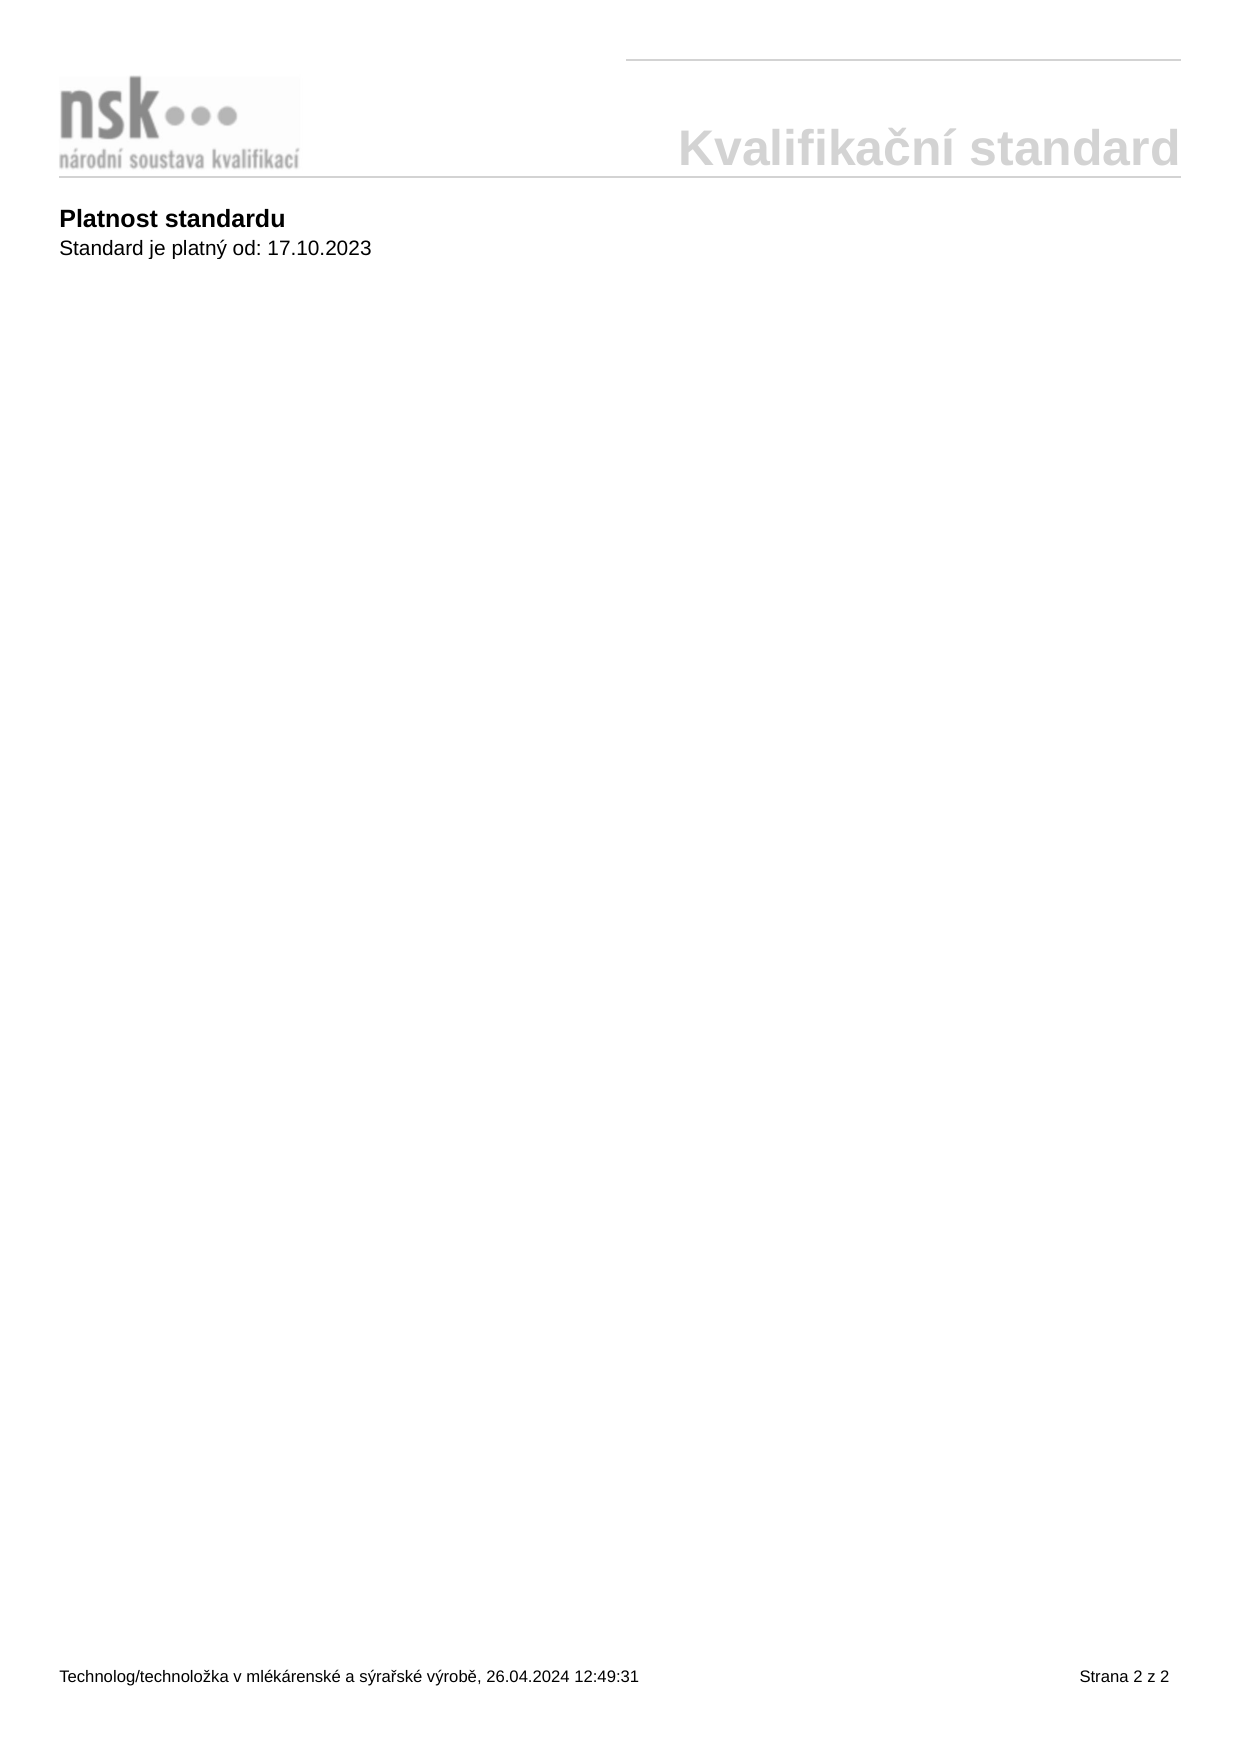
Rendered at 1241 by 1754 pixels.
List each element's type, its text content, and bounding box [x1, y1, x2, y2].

table_cell [59, 559, 483, 859]
table_cell [484, 1409, 620, 1658]
table_cell [1093, 559, 1169, 859]
table_cell [1169, 859, 1181, 1159]
table_cell [484, 1159, 620, 1409]
table_cell [59, 259, 483, 559]
table_cell [862, 859, 1093, 1159]
table_cell [59, 859, 483, 1159]
table_cell [620, 559, 626, 859]
table_cell [1093, 1409, 1169, 1658]
table_cell [1093, 859, 1169, 1159]
table_cell [862, 559, 1093, 859]
table_cell [59, 1159, 483, 1409]
table_cell [620, 1159, 626, 1409]
table_cell [1169, 1409, 1181, 1658]
table_cell [620, 1409, 626, 1658]
table_cell [59, 178, 1181, 194]
table_cell [626, 1159, 862, 1409]
table_cell [59, 1409, 483, 1658]
table_cell [1169, 1159, 1181, 1409]
table_cell [1169, 1658, 1181, 1694]
table_cell [484, 259, 620, 559]
table_cell [862, 259, 1093, 559]
table_cell [1093, 194, 1169, 200]
table_cell Kvalifikační standard [626, 61, 1181, 176]
table_cell [862, 1409, 1093, 1658]
table_cell Strana 2 z 2 [862, 1658, 1169, 1694]
table_cell [862, 194, 1093, 200]
table_cell [59, 194, 483, 200]
table_cell [626, 559, 862, 859]
table_cell [484, 559, 620, 859]
table_cell [484, 171, 620, 176]
table_cell [1093, 1159, 1169, 1409]
picture [58, 59, 621, 171]
table_cell [621, 59, 626, 170]
table_cell Technolog/technoložka v mlékárenské a sýrařské výrobě, 26.04.2024 12:49:31 [59, 1658, 862, 1694]
table_cell [484, 859, 620, 1159]
table_cell [1093, 259, 1169, 559]
table_cell [59, 171, 483, 176]
table_cell [484, 194, 620, 200]
table_cell [620, 859, 626, 1159]
table_cell [1169, 194, 1181, 200]
table_cell [626, 194, 862, 200]
table_cell [1169, 559, 1181, 859]
table_cell [626, 1409, 862, 1658]
table_cell [626, 859, 862, 1159]
table_cell Platnost standardu [59, 200, 1181, 236]
table_cell [862, 1159, 1093, 1409]
table_cell [620, 259, 626, 559]
table_cell [626, 259, 862, 559]
table_cell Standard je platný od: 17.10.2023 [59, 236, 1181, 259]
table_cell [1169, 259, 1181, 559]
